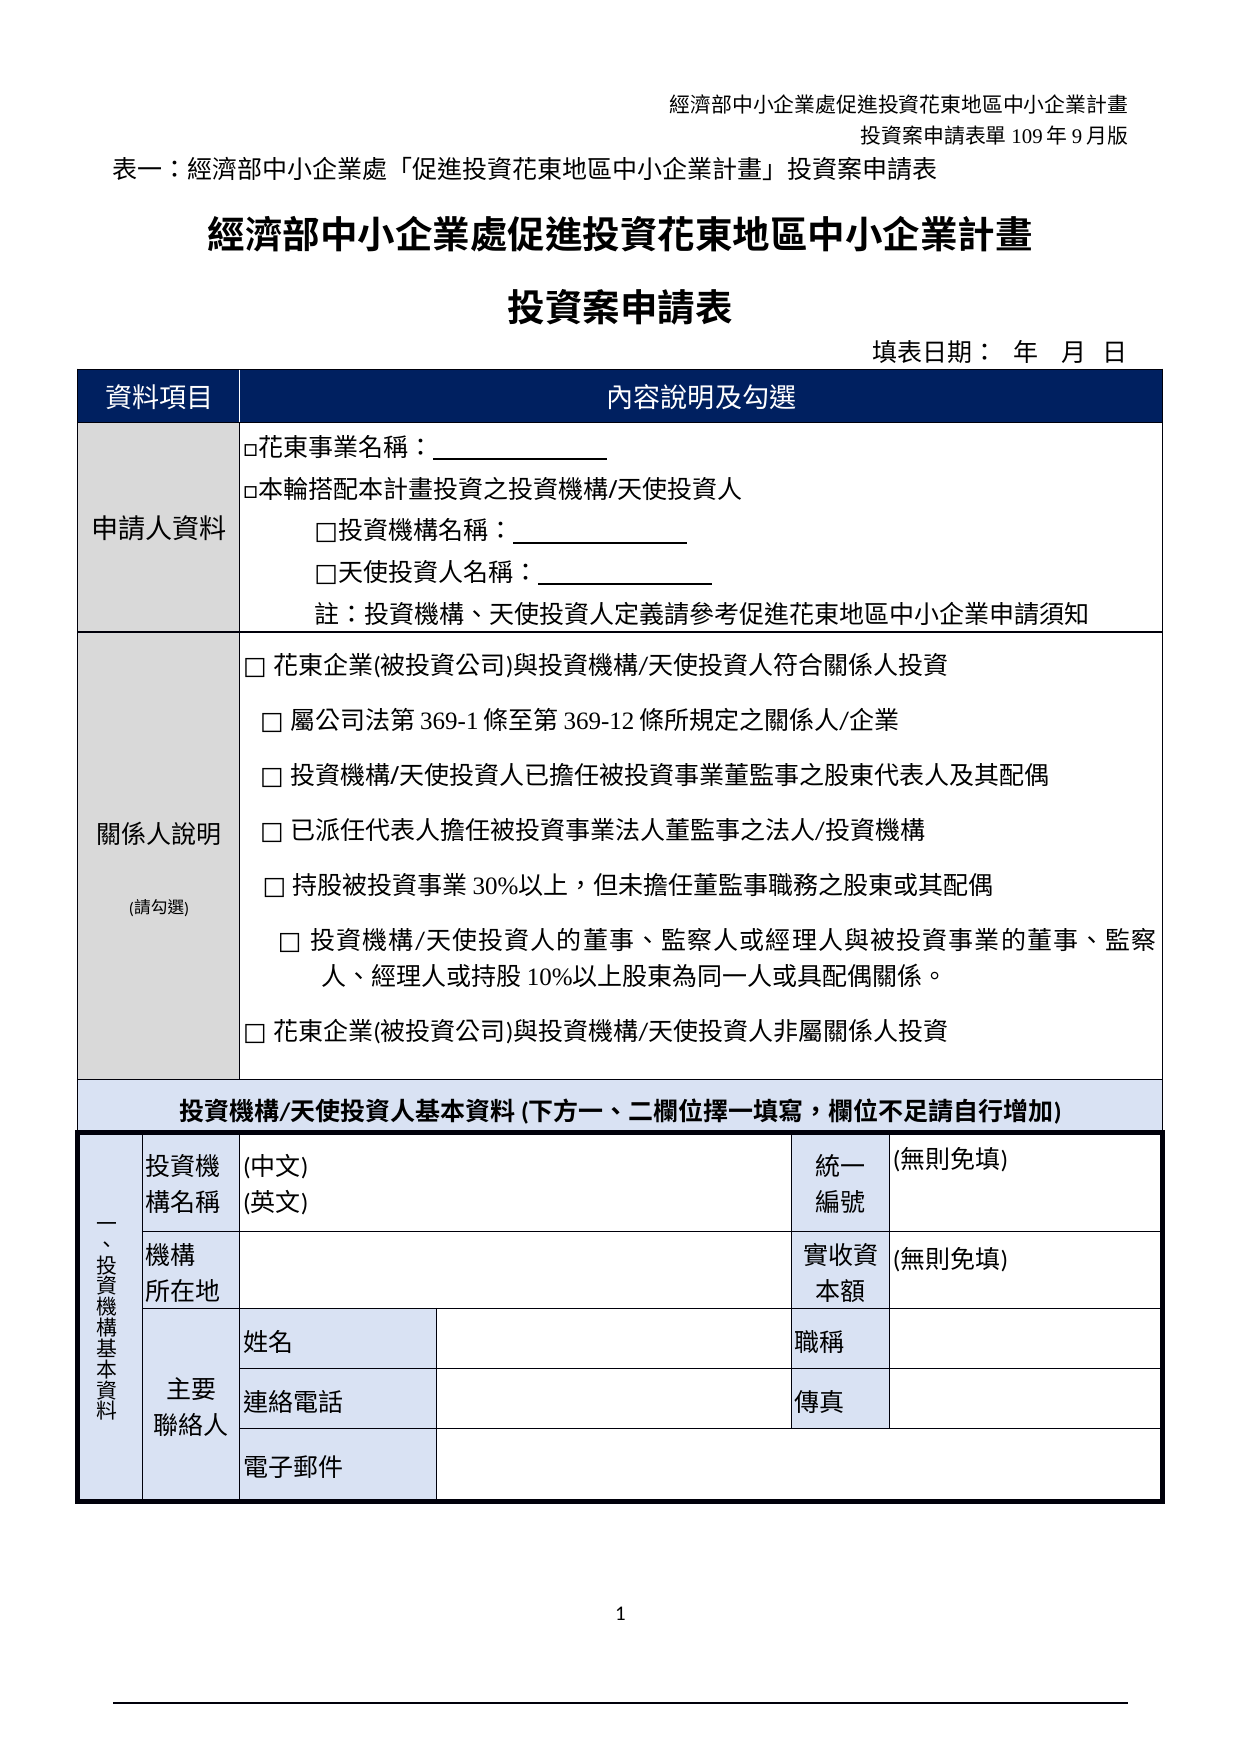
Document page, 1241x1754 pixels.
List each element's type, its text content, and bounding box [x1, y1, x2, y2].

table_cell [437, 1429, 1160, 1499]
text 填表日期： 年 月 日 [112, 332, 1128, 368]
table_cell [437, 1369, 791, 1428]
table_cell 主要 聯絡人 [143, 1309, 239, 1499]
table_header 內容說明及勾選 [240, 370, 1162, 422]
table_cell [890, 1309, 1160, 1368]
table_cell 實收資本額 [792, 1232, 889, 1308]
table_cell (無則免填) [890, 1135, 1160, 1231]
table_cell □ 花東企業(被投資公司)與投資機構/天使投資人符合關係人投資 □ 屬公司法第369-1條至第369-12條所規定之關係人/企業 □ 投資機構/天使投資人已擔任被投資事業董監事之股東代表人及其配偶 □ 已派任代表人擔任被投資事業法人董監事之法人/投資機構 □ 持股被投資事業30%以上，但未擔任董監事職務之股東或其配偶 □ 投資機構/天使投資人的董事、監察人或經理人與被投資事業的董事、監察人、經理人或持股10%以上股東為同一人或具配偶關係。 □ 花東企業(被投資公司)與投資機構/天使投資人非屬關係人投資 [240, 633, 1162, 1079]
table_cell 姓名 [240, 1309, 436, 1368]
table_cell 申請人資料 [78, 423, 239, 631]
text 投資案申請表 [112, 278, 1128, 332]
table_cell [890, 1369, 1160, 1428]
table_cell 投資機構/天使投資人基本資料 (下方一、二欄位擇一填寫，欄位不足請自行增加) [78, 1080, 1162, 1130]
table_cell 傳真 [792, 1369, 889, 1428]
table_cell 連絡電話 [240, 1369, 436, 1428]
table_cell (中文) (英文) [240, 1135, 791, 1231]
subtitle 表一：經濟部中小企業處「促進投資花東地區中小企業計畫」投資案申請表 [112, 150, 1128, 186]
table_cell 一、投資機構基本資料 [80, 1135, 142, 1499]
text 經濟部中小企業處促進投資花東地區中小企業計畫 [112, 205, 1128, 259]
table_cell [437, 1309, 791, 1368]
table_cell 電子郵件 [240, 1429, 436, 1499]
table_cell 職稱 [792, 1309, 889, 1368]
table_cell 機構 所在地 [143, 1232, 239, 1308]
table_header 資料項目 [78, 370, 239, 422]
table_cell (無則免填) [890, 1232, 1160, 1308]
table_cell 統一 編號 [792, 1135, 889, 1231]
table_cell 關係人說明 (請勾選) [78, 633, 239, 1079]
table_cell 投資機構名稱 [143, 1135, 239, 1231]
table_cell [240, 1232, 791, 1308]
table_cell □花東事業名稱： □本輪搭配本計畫投資之投資機構/天使投資人 □投資機構名稱： □天使投資人名稱： 註：投資機構、天使投資人定義請參考促進花東地區中小企業申請須知 [240, 423, 1162, 631]
